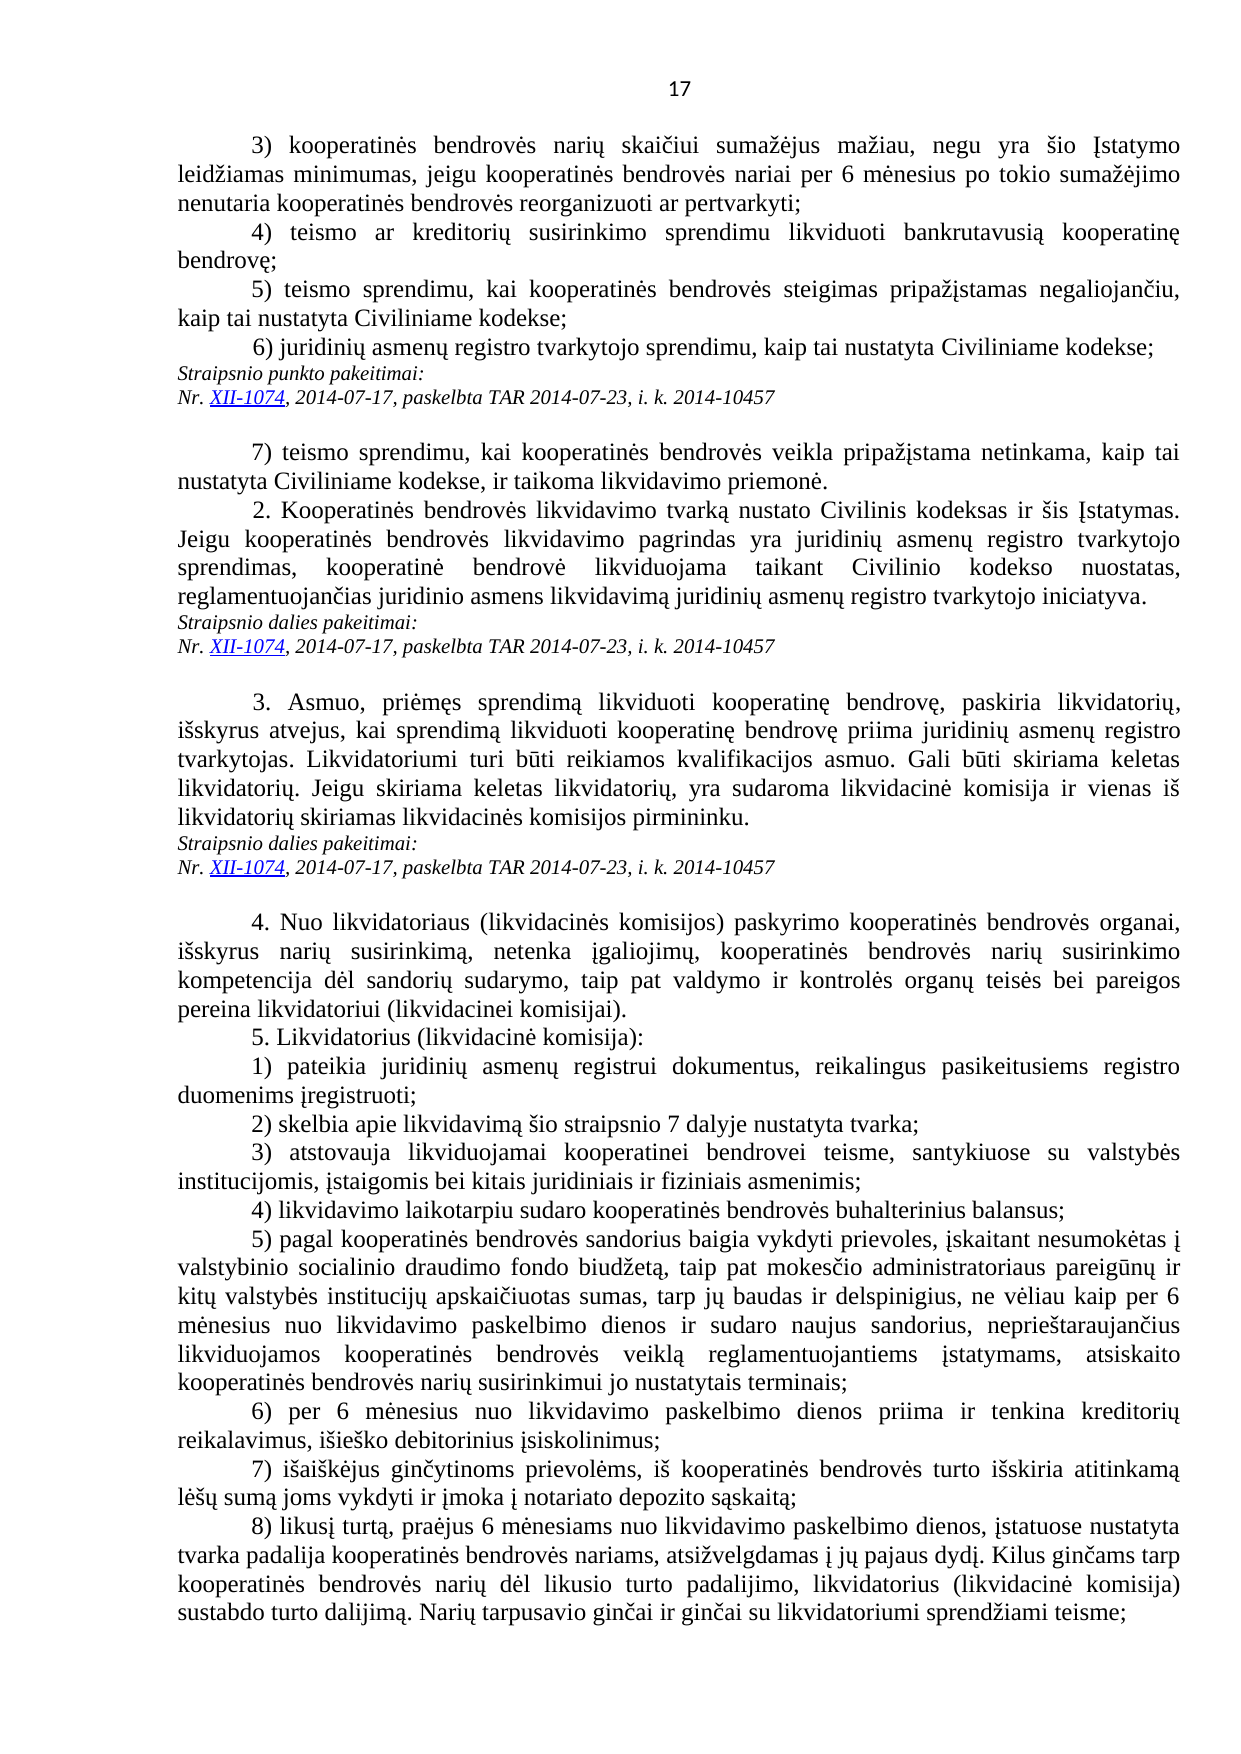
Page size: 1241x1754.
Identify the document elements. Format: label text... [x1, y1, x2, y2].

text 1) pateikia juridinių asmenų registrui dokumentus, reikalingus pasikeitusiems registro duomenims įregistruoti; [177, 1051, 1181, 1109]
text Straipsnio dalies pakeitimai: [177, 610, 1181, 634]
text 2) skelbia apie likvidavimą šio straipsnio 7 dalyje nustatyta tvarka; [177, 1109, 1181, 1137]
text 4. Nuo likvidatoriaus (likvidacinės komisijos) paskyrimo kooperatinės bendrovės organai, išskyrus narių susirinkimą, netenka įgaliojimų, kooperatinės bendrovės narių susirinkimo kompetencija dėl sandorių sudarymo, taip pat valdymo ir kontrolės organų teisės bei pareigos pereina likvidatoriui (likvidacinei komisijai). [177, 907, 1181, 1022]
text 3) kooperatinės bendrovės narių skaičiui sumažėjus mažiau, negu yra šio Įstatymo leidžiamas minimumas, jeigu kooperatinės bendrovės nariai per 6 mėnesius po tokio sumažėjimo nenutaria kooperatinės bendrovės reorganizuoti ar pertvarkyti; [177, 131, 1181, 217]
text 4) teismo ar kreditorių susirinkimo sprendimu likviduoti bankrutavusią kooperatinę bendrovę; [177, 217, 1181, 274]
text 2. Kooperatinės bendrovės likvidavimo tvarką nustato Civilinis kodeksas ir šis Įstatymas. Jeigu kooperatinės bendrovės likvidavimo pagrindas yra juridinių asmenų registro tvarkytojo sprendimas, kooperatinė bendrovė likviduojama taikant Civilinio kodekso nuostatas, reglamentuojančias juridinio asmens likvidavimą juridinių asmenų registro tvarkytojo iniciatyva. [177, 495, 1181, 610]
text 6) per 6 mėnesius nuo likvidavimo paskelbimo dienos priima ir tenkina kreditorių reikalavimus, išieško debitorinius įsiskolinimus; [177, 1396, 1181, 1454]
text Straipsnio punkto pakeitimai: [177, 361, 1181, 385]
text 3. Asmuo, priėmęs sprendimą likviduoti kooperatinę bendrovę, paskiria likvidatorių, išskyrus atvejus, kai sprendimą likviduoti kooperatinę bendrovę priima juridinių asmenų registro tvarkytojas. Likvidatoriumi turi būti reikiamos kvalifikacijos asmuo. Gali būti skiriama keletas likvidatorių. Jeigu skiriama keletas likvidatorių, yra sudaroma likvidacinė komisija ir vienas iš likvidatorių skiriamas likvidacinės komisijos pirmininku. [177, 687, 1181, 831]
text Nr. XII-1074, 2014-07-17, paskelbta TAR 2014-07-23, i. k. 2014-10457 [177, 855, 1181, 879]
text 7) teismo sprendimu, kai kooperatinės bendrovės veikla pripažįstama netinkama, kaip tai nustatyta Civiliniame kodekse, ir taikoma likvidavimo priemonė. [177, 437, 1181, 495]
text 5) pagal kooperatinės bendrovės sandorius baigia vykdyti prievoles, įskaitant nesumokėtas į valstybinio socialinio draudimo fondo biudžetą, taip pat mokesčio administratoriaus pareigūnų ir kitų valstybės institucijų apskaičiuotas sumas, tarp jų baudas ir delspinigius, ne vėliau kaip per 6 mėnesius nuo likvidavimo paskelbimo dienos ir sudaro naujus sandorius, neprieštaraujančius likviduojamos kooperatinės bendrovės veiklą reglamentuojantiems įstatymams, atsiskaito kooperatinės bendrovės narių susirinkimui jo nustatytais terminais; [177, 1224, 1181, 1396]
text 5) teismo sprendimu, kai kooperatinės bendrovės steigimas pripažįstamas negaliojančiu, kaip tai nustatyta Civiliniame kodekse; [177, 274, 1181, 332]
text 4) likvidavimo laikotarpiu sudaro kooperatinės bendrovės buhalterinius balansus; [177, 1195, 1181, 1224]
text 7) išaiškėjus ginčytinoms prievolėms, iš kooperatinės bendrovės turto išskiria atitinkamą lėšų sumą joms vykdyti ir įmoka į notariato depozito sąskaitą; [177, 1454, 1181, 1511]
text Nr. XII-1074, 2014-07-17, paskelbta TAR 2014-07-23, i. k. 2014-10457 [177, 385, 1181, 409]
text 3) atstovauja likviduojamai kooperatinei bendrovei teisme, santykiuose su valstybės institucijomis, įstaigomis bei kitais juridiniais ir fiziniais asmenimis; [177, 1137, 1181, 1195]
text 5. Likvidatorius (likvidacinė komisija): [177, 1022, 1181, 1051]
text 6) juridinių asmenų registro tvarkytojo sprendimu, kaip tai nustatyta Civiliniame kodekse; [177, 332, 1181, 361]
text 8) likusį turtą, praėjus 6 mėnesiams nuo likvidavimo paskelbimo dienos, įstatuose nustatyta tvarka padalija kooperatinės bendrovės nariams, atsižvelgdamas į jų pajaus dydį. Kilus ginčams tarp kooperatinės bendrovės narių dėl likusio turto padalijimo, likvidatorius (likvidacinė komisija) sustabdo turto dalijimą. Narių tarpusavio ginčai ir ginčai su likvidatoriumi sprendžiami teisme; [177, 1511, 1181, 1626]
text Straipsnio dalies pakeitimai: [177, 831, 1181, 855]
text Nr. XII-1074, 2014-07-17, paskelbta TAR 2014-07-23, i. k. 2014-10457 [177, 634, 1181, 658]
